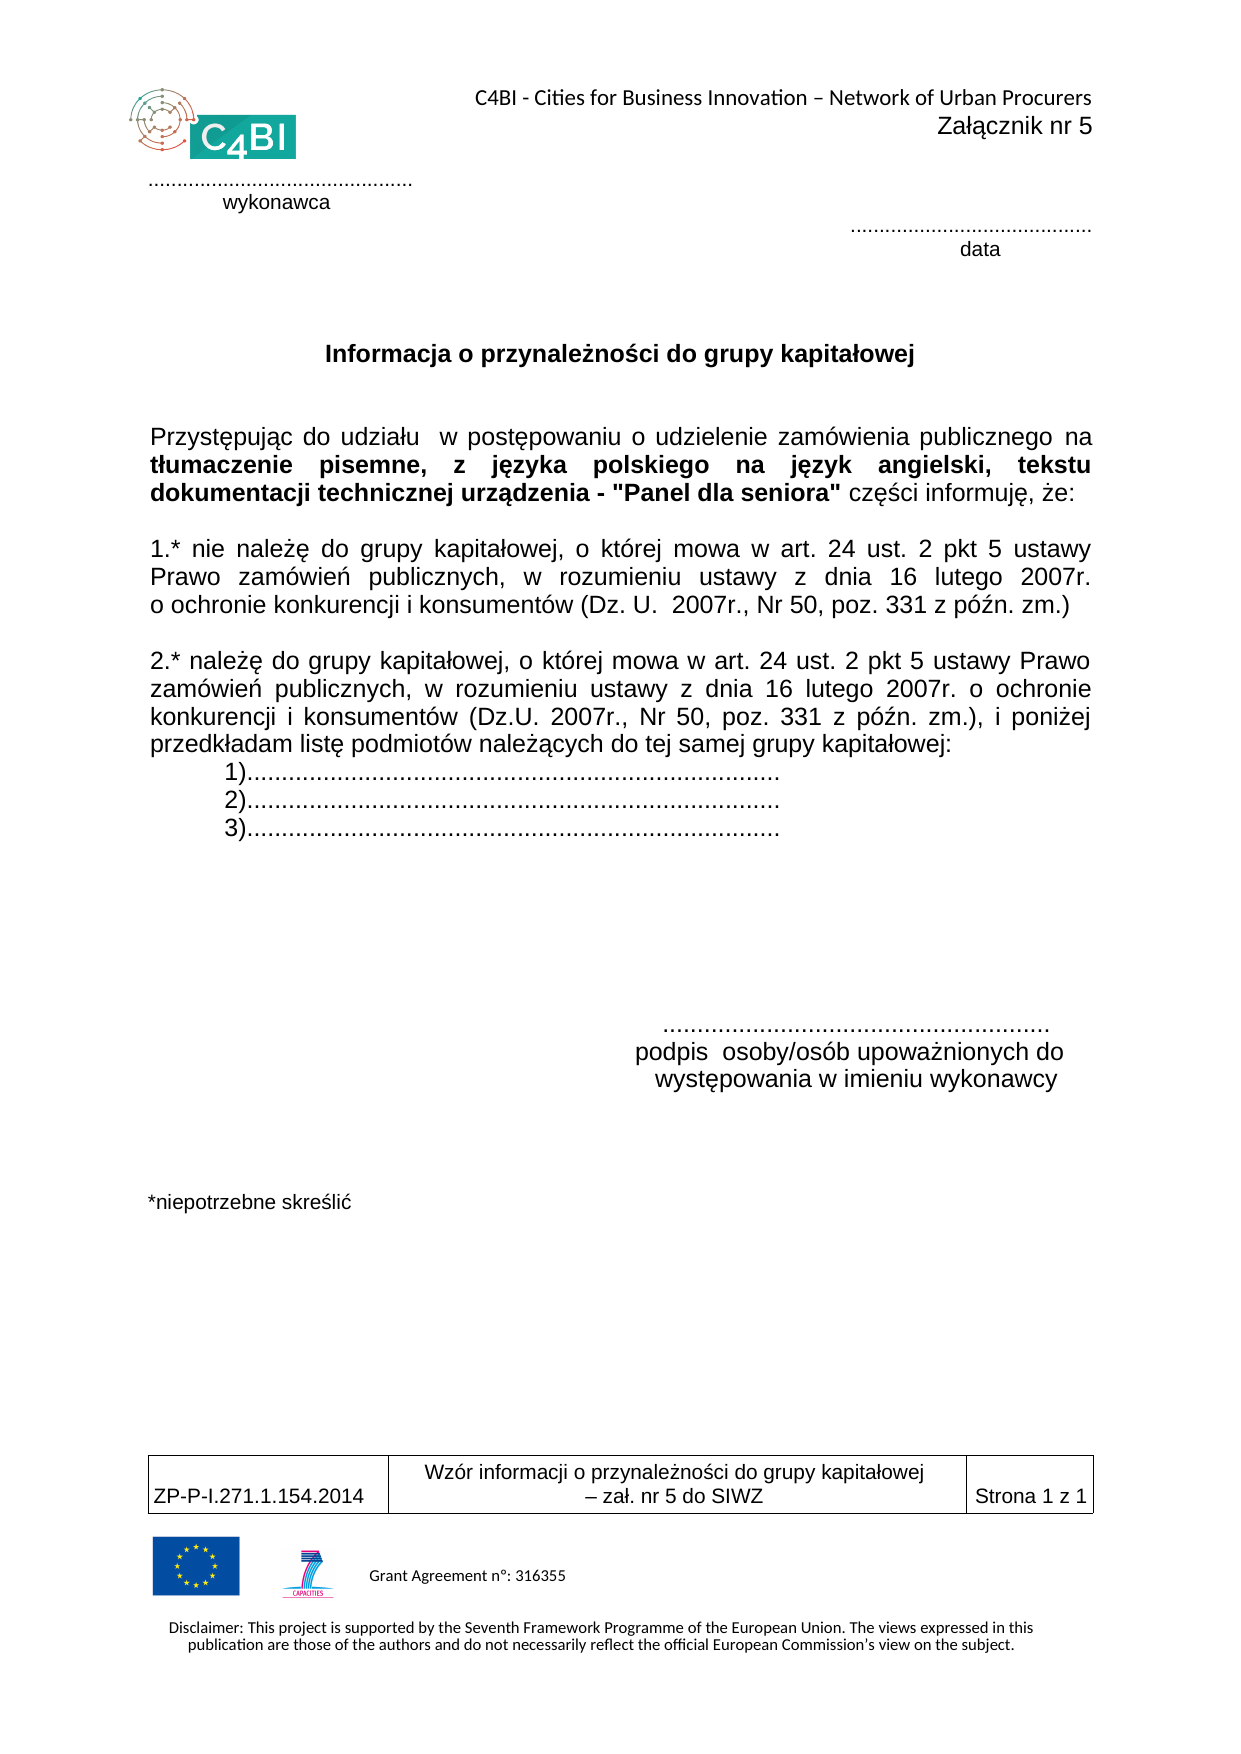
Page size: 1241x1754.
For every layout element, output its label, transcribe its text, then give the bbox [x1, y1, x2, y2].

text występowania w imieniu wykonawcy [620, 1065, 1093, 1093]
list 2)............................................................................. [224, 786, 1093, 814]
text wykonawca [148, 191, 1093, 214]
text Przystępując do udziału w postępowaniu o udzielenie zamówienia publicznego na tłumaczenie pisemne, z języka polskiego na język angielski, tekstu dokumentacji technicznej urządzenia - "Panel dla seniora" części informuję, że: [150, 423, 1093, 507]
picture [280, 1548, 336, 1602]
list 3)............................................................................. [224, 814, 1093, 842]
text data [148, 237, 1093, 260]
text .............................................. [148, 167, 1093, 191]
text .......................................... [148, 214, 1093, 237]
list 1)............................................................................. [224, 758, 1093, 786]
text Informacja o przynależności do grupy kapitałowej [148, 339, 1093, 367]
text *niepotrzebne skreślić [148, 1191, 1093, 1214]
list 2.* należę do grupy kapitałowej, o której mowa w art. 24 ust. 2 pkt 5 ustawy Prawo zamówień publicznych, w rozumieniu ustawy z dnia 16 lutego 2007r. o ochronie konkurencji i konsumentów (Dz.U. 2007r., Nr 50, poz. 331 z późn. zm.), i poniżej przedkładam listę podmiotów należących do tej samej grupy kapitałowej: [150, 646, 1093, 758]
subtitle C4BI - Cities for Business Innovation – Network of Urban Procurers [305, 89, 1093, 112]
list 1.* nie należę do grupy kapitałowej, o której mowa w art. 24 ust. 2 pkt 5 ustawy Prawo zamówień publicznych, w rozumieniu ustawy z dnia 16 lutego 2007r. o ochronie konkurencji i konsumentów (Dz. U. 2007r., Nr 50, poz. 331 z późn. zm.) [150, 535, 1093, 618]
text ........................................................ [620, 1009, 1093, 1037]
picture [120, 75, 304, 159]
text podpis osoby/osób upoważnionych do [620, 1037, 1093, 1065]
picture [151, 1535, 241, 1597]
subtitle Załącznik nr 5 [305, 112, 1093, 139]
